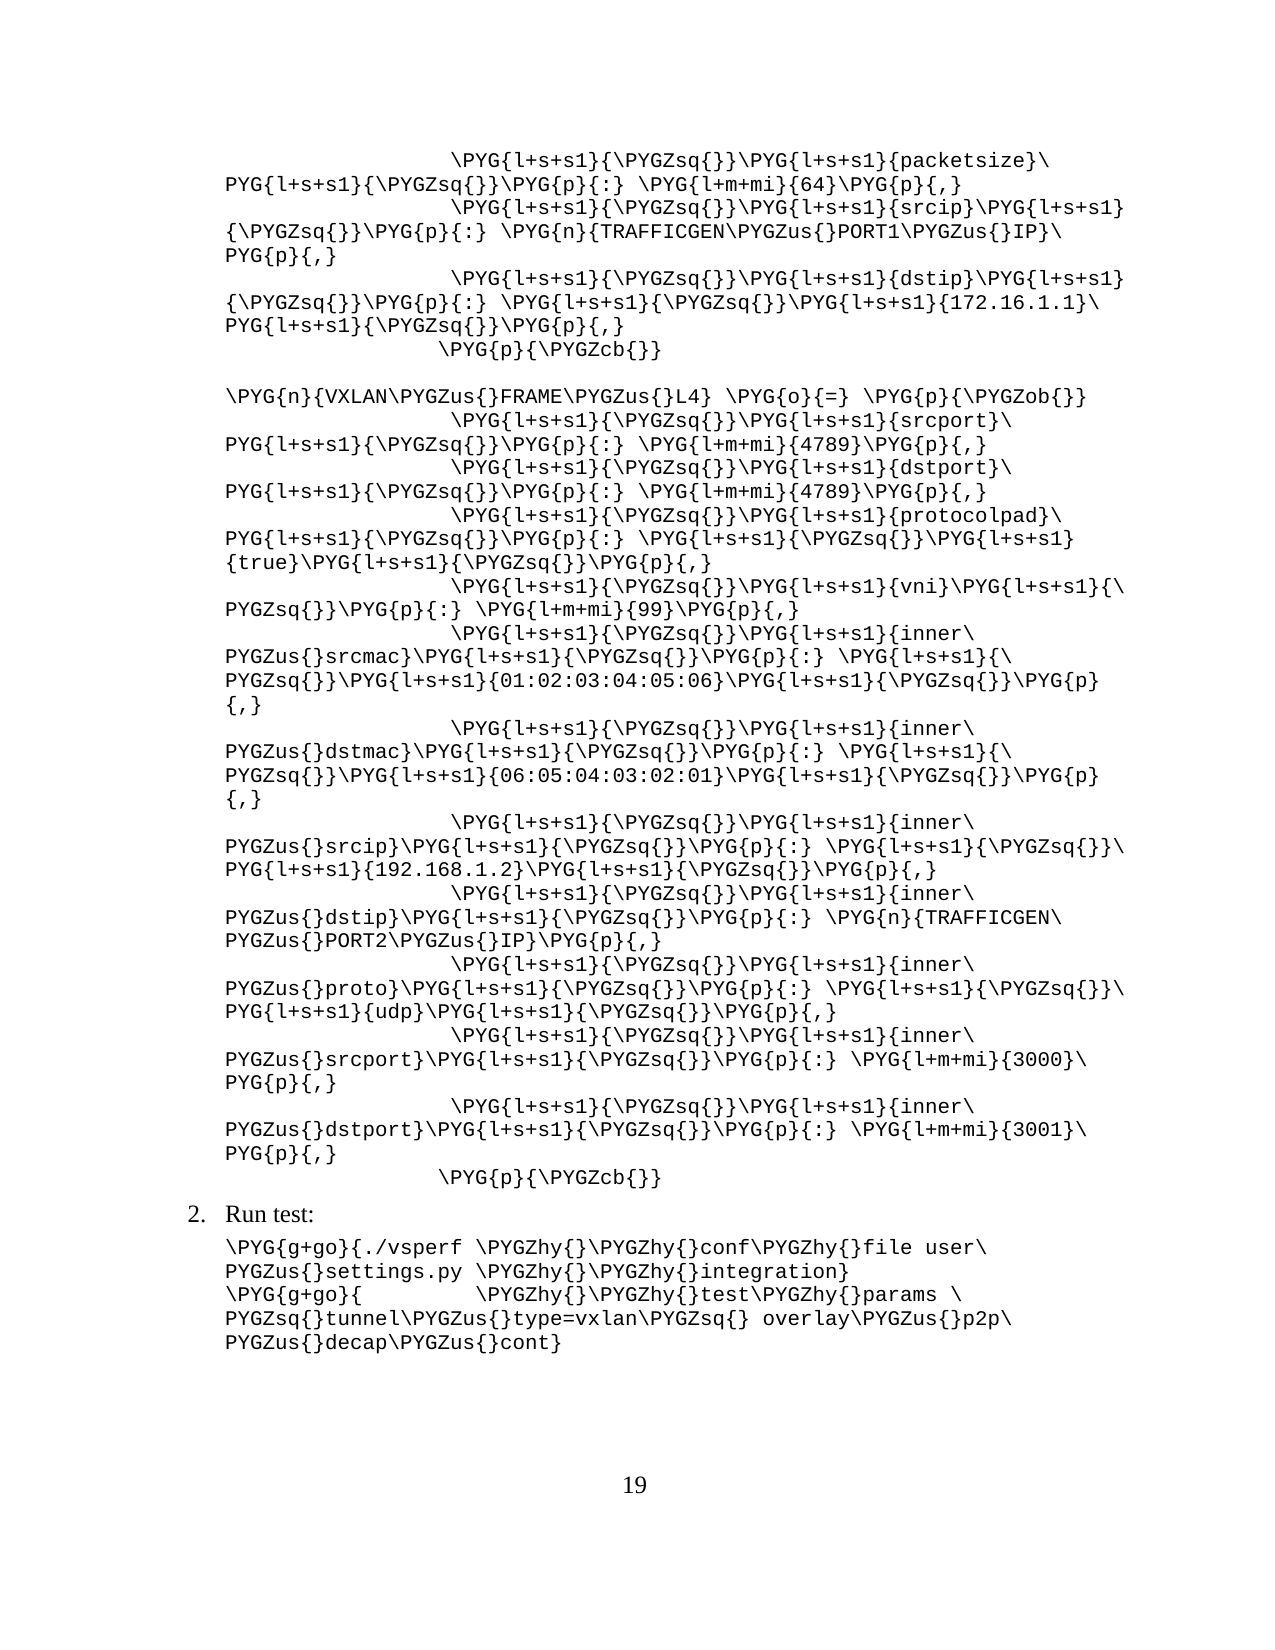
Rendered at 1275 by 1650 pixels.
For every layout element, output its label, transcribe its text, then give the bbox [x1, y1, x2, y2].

text \PYG{l+s+s1}{\PYGZsq{}}\PYG{l+s+s1}{inner\PYGZus{}dstip}\PYG{l+s+s1}{\PYGZsq{}}\PYG{p}{:} \PYG{n}{TRAFFICGEN\PYGZus{}PORT2\PYGZus{}IP}\PYG{p}{,} [225, 883, 1125, 954]
text \PYG{l+s+s1}{\PYGZsq{}}\PYG{l+s+s1}{vni}\PYG{l+s+s1}{\PYGZsq{}}\PYG{p}{:} \PYG{l+m+mi}{99}\PYG{p}{,} [225, 576, 1125, 623]
text \PYG{l+s+s1}{\PYGZsq{}}\PYG{l+s+s1}{packetsize}\PYG{l+s+s1}{\PYGZsq{}}\PYG{p}{:} \PYG{l+m+mi}{64}\PYG{p}{,} [225, 150, 1125, 197]
text \PYG{l+s+s1}{\PYGZsq{}}\PYG{l+s+s1}{inner\PYGZus{}srcport}\PYG{l+s+s1}{\PYGZsq{}}\PYG{p}{:} \PYG{l+m+mi}{3000}\PYG{p}{,} [225, 1025, 1125, 1096]
text \PYG{p}{\PYGZcb{}} [225, 1167, 1125, 1190]
text \PYG{p}{\PYGZcb{}} [225, 339, 1125, 363]
text \PYG{g+go}{./vsperf \PYGZhy{}\PYGZhy{}conf\PYGZhy{}file user\PYGZus{}settings.py \PYGZhy{}\PYGZhy{}integration} [225, 1237, 1125, 1284]
text \PYG{l+s+s1}{\PYGZsq{}}\PYG{l+s+s1}{inner\PYGZus{}dstmac}\PYG{l+s+s1}{\PYGZsq{}}\PYG{p}{:} \PYG{l+s+s1}{\PYGZsq{}}\PYG{l+s+s1}{06:05:04:03:02:01}\PYG{l+s+s1}{\PYGZsq{}}\PYG{p}{,} [225, 717, 1125, 812]
text \PYG{l+s+s1}{\PYGZsq{}}\PYG{l+s+s1}{inner\PYGZus{}srcmac}\PYG{l+s+s1}{\PYGZsq{}}\PYG{p}{:} \PYG{l+s+s1}{\PYGZsq{}}\PYG{l+s+s1}{01:02:03:04:05:06}\PYG{l+s+s1}{\PYGZsq{}}\PYG{p}{,} [225, 623, 1125, 717]
text \PYG{g+go}{ \PYGZhy{}\PYGZhy{}test\PYGZhy{}params \PYGZsq{}tunnel\PYGZus{}type=vxlan\PYGZsq{} overlay\PYGZus{}p2p\PYGZus{}decap\PYGZus{}cont} [225, 1284, 1125, 1355]
text \PYG{l+s+s1}{\PYGZsq{}}\PYG{l+s+s1}{inner\PYGZus{}proto}\PYG{l+s+s1}{\PYGZsq{}}\PYG{p}{:} \PYG{l+s+s1}{\PYGZsq{}}\PYG{l+s+s1}{udp}\PYG{l+s+s1}{\PYGZsq{}}\PYG{p}{,} [225, 954, 1125, 1025]
text \PYG{l+s+s1}{\PYGZsq{}}\PYG{l+s+s1}{dstip}\PYG{l+s+s1}{\PYGZsq{}}\PYG{p}{:} \PYG{l+s+s1}{\PYGZsq{}}\PYG{l+s+s1}{172.16.1.1}\PYG{l+s+s1}{\PYGZsq{}}\PYG{p}{,} [225, 268, 1125, 339]
text \PYG{l+s+s1}{\PYGZsq{}}\PYG{l+s+s1}{dstport}\PYG{l+s+s1}{\PYGZsq{}}\PYG{p}{:} \PYG{l+m+mi}{4789}\PYG{p}{,} [225, 457, 1125, 505]
text \PYG{l+s+s1}{\PYGZsq{}}\PYG{l+s+s1}{inner\PYGZus{}srcip}\PYG{l+s+s1}{\PYGZsq{}}\PYG{p}{:} \PYG{l+s+s1}{\PYGZsq{}}\PYG{l+s+s1}{192.168.1.2}\PYG{l+s+s1}{\PYGZsq{}}\PYG{p}{,} [225, 812, 1125, 883]
text \PYG{l+s+s1}{\PYGZsq{}}\PYG{l+s+s1}{inner\PYGZus{}dstport}\PYG{l+s+s1}{\PYGZsq{}}\PYG{p}{:} \PYG{l+m+mi}{3001}\PYG{p}{,} [225, 1096, 1125, 1167]
text \PYG{l+s+s1}{\PYGZsq{}}\PYG{l+s+s1}{srcport}\PYG{l+s+s1}{\PYGZsq{}}\PYG{p}{:} \PYG{l+m+mi}{4789}\PYG{p}{,} [225, 410, 1125, 457]
text \PYG{l+s+s1}{\PYGZsq{}}\PYG{l+s+s1}{protocolpad}\PYG{l+s+s1}{\PYGZsq{}}\PYG{p}{:} \PYG{l+s+s1}{\PYGZsq{}}\PYG{l+s+s1}{true}\PYG{l+s+s1}{\PYGZsq{}}\PYG{p}{,} [225, 505, 1125, 576]
text \PYG{l+s+s1}{\PYGZsq{}}\PYG{l+s+s1}{srcip}\PYG{l+s+s1}{\PYGZsq{}}\PYG{p}{:} \PYG{n}{TRAFFICGEN\PYGZus{}PORT1\PYGZus{}IP}\PYG{p}{,} [225, 197, 1125, 268]
list Run test: [187, 1199, 1125, 1228]
text \PYG{n}{VXLAN\PYGZus{}FRAME\PYGZus{}L4} \PYG{o}{=} \PYG{p}{\PYGZob{}} [225, 386, 1125, 410]
